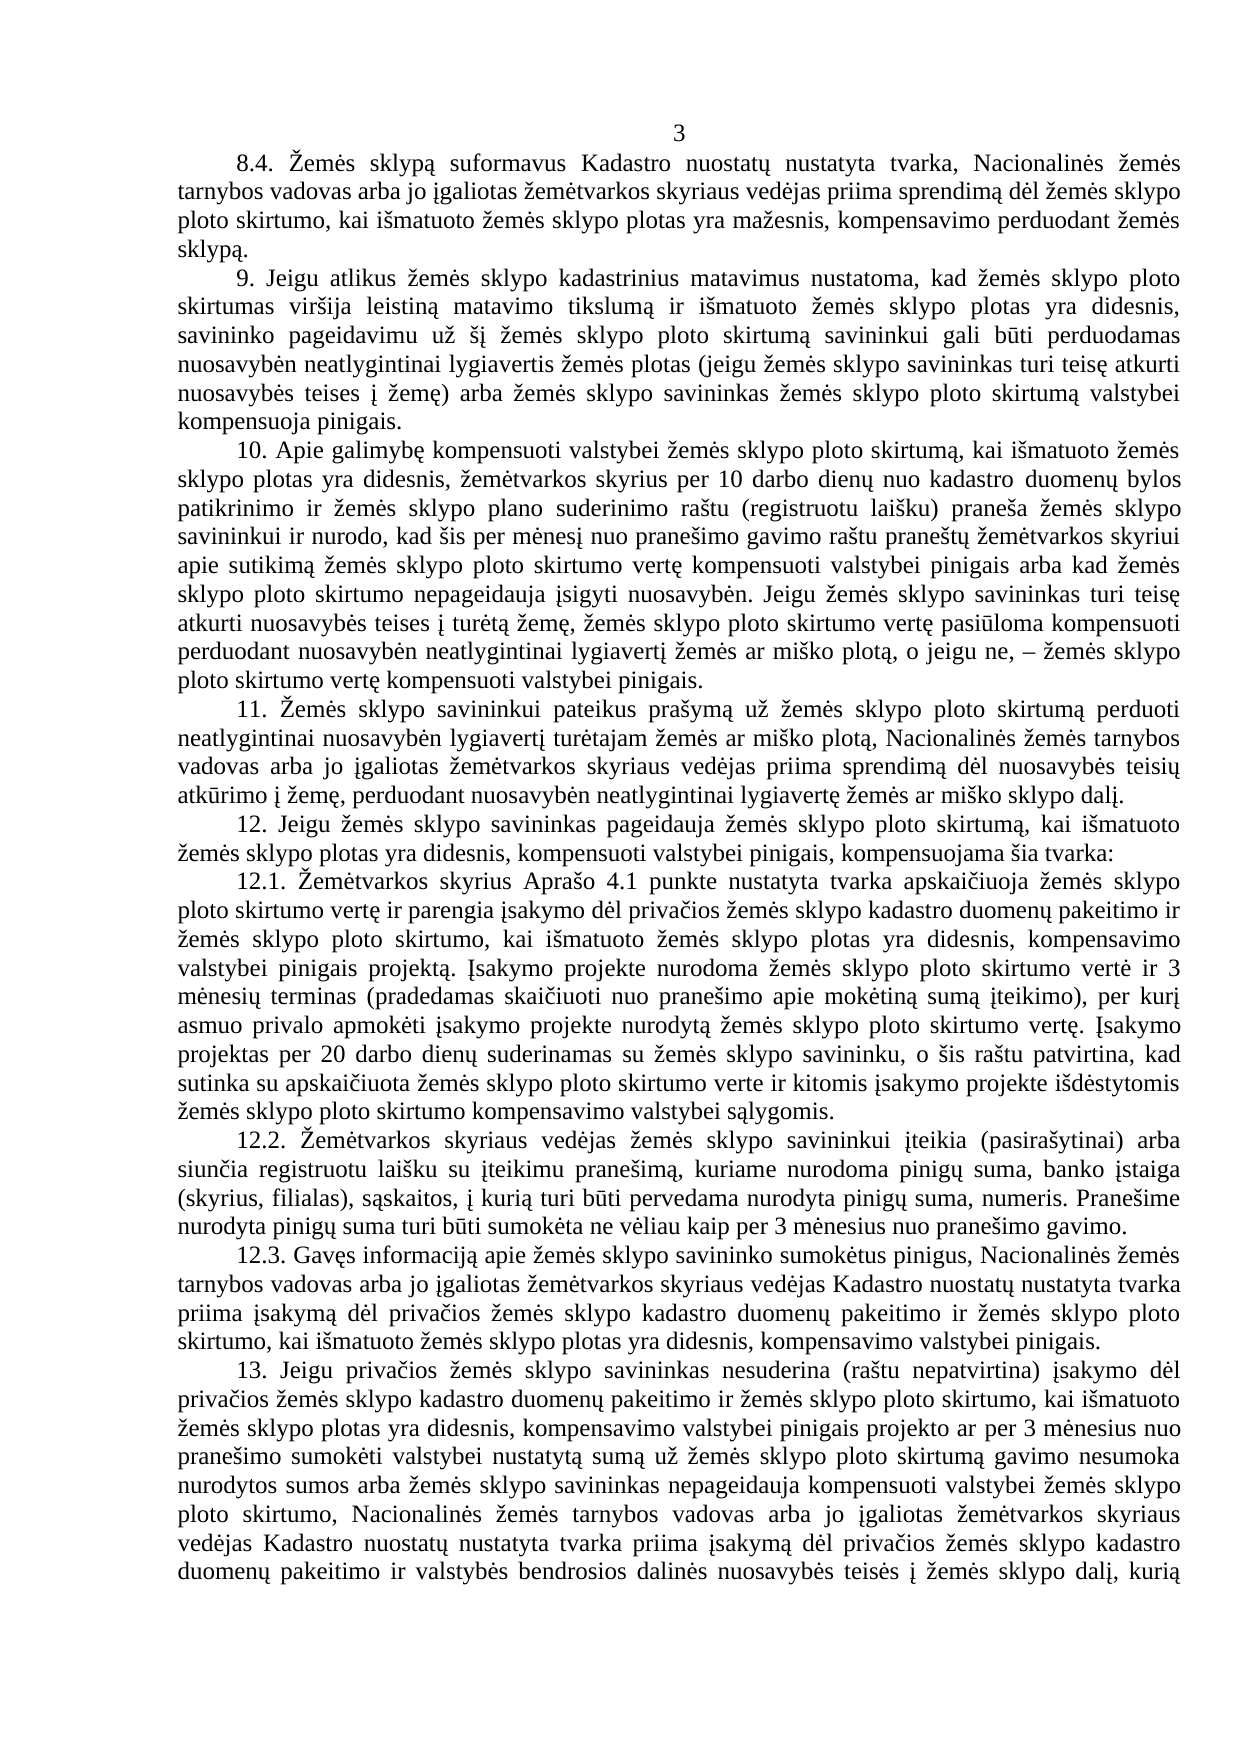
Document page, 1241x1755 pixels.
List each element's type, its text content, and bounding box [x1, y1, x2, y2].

text 8.4. Žemės sklypą suformavus Kadastro nuostatų nustatyta tvarka, Nacionalinės žemės tarnybos vadovas arba jo įgaliotas žemėtvarkos skyriaus vedėjas priima sprendimą dėl žemės sklypo ploto skirtumo, kai išmatuoto žemės sklypo plotas yra mažesnis, kompensavimo perduodant žemės sklypą. [177, 148, 1181, 263]
text 13. Jeigu privačios žemės sklypo savininkas nesuderina (raštu nepatvirtina) įsakymo dėl privačios žemės sklypo kadastro duomenų pakeitimo ir žemės sklypo ploto skirtumo, kai išmatuoto žemės sklypo plotas yra didesnis, kompensavimo valstybei pinigais projekto ar per 3 mėnesius nuo pranešimo sumokėti valstybei nustatytą sumą už žemės sklypo ploto skirtumą gavimo nesumoka nurodytos sumos arba žemės sklypo savininkas nepageidauja kompensuoti valstybei žemės sklypo ploto skirtumo, Nacionalinės žemės tarnybos vadovas arba jo įgaliotas žemėtvarkos skyriaus vedėjas Kadastro nuostatų nustatyta tvarka priima įsakymą dėl privačios žemės sklypo kadastro duomenų pakeitimo ir valstybės bendrosios dalinės nuosavybės teisės į žemės sklypo dalį, kurią [177, 1355, 1181, 1585]
text 12.2. Žemėtvarkos skyriaus vedėjas žemės sklypo savininkui įteikia (pasirašytinai) arba siunčia registruotu laišku su įteikimu pranešimą, kuriame nurodoma pinigų suma, banko įstaiga (skyrius, filialas), sąskaitos, į kurią turi būti pervedama nurodyta pinigų suma, numeris. Pranešime nurodyta pinigų suma turi būti sumokėta ne vėliau kaip per 3 mėnesius nuo pranešimo gavimo. [177, 1125, 1181, 1240]
text 9. Jeigu atlikus žemės sklypo kadastrinius matavimus nustatoma, kad žemės sklypo ploto skirtumas viršija leistiną matavimo tikslumą ir išmatuoto žemės sklypo plotas yra didesnis, savininko pageidavimu už šį žemės sklypo ploto skirtumą savininkui gali būti perduodamas nuosavybėn neatlygintinai lygiavertis žemės plotas (jeigu žemės sklypo savininkas turi teisę atkurti nuosavybės teises į žemę) arba žemės sklypo savininkas žemės sklypo ploto skirtumą valstybei kompensuoja pinigais. [177, 263, 1181, 435]
text 12.1. Žemėtvarkos skyrius Aprašo 4.1 punkte nustatyta tvarka apskaičiuoja žemės sklypo ploto skirtumo vertę ir parengia įsakymo dėl privačios žemės sklypo kadastro duomenų pakeitimo ir žemės sklypo ploto skirtumo, kai išmatuoto žemės sklypo plotas yra didesnis, kompensavimo valstybei pinigais projektą. Įsakymo projekte nurodoma žemės sklypo ploto skirtumo vertė ir 3 mėnesių terminas (pradedamas skaičiuoti nuo pranešimo apie mokėtiną sumą įteikimo), per kurį asmuo privalo apmokėti įsakymo projekte nurodytą žemės sklypo ploto skirtumo vertę. Įsakymo projektas per 20 darbo dienų suderinamas su žemės sklypo savininku, o šis raštu patvirtina, kad sutinka su apskaičiuota žemės sklypo ploto skirtumo verte ir kitomis įsakymo projekte išdėstytomis žemės sklypo ploto skirtumo kompensavimo valstybei sąlygomis. [177, 866, 1181, 1125]
text 10. Apie galimybę kompensuoti valstybei žemės sklypo ploto skirtumą, kai išmatuoto žemės sklypo plotas yra didesnis, žemėtvarkos skyrius per 10 darbo dienų nuo kadastro duomenų bylos patikrinimo ir žemės sklypo plano suderinimo raštu (registruotu laišku) praneša žemės sklypo savininkui ir nurodo, kad šis per mėnesį nuo pranešimo gavimo raštu praneštų žemėtvarkos skyriui apie sutikimą žemės sklypo ploto skirtumo vertę kompensuoti valstybei pinigais arba kad žemės sklypo ploto skirtumo nepageidauja įsigyti nuosavybėn. Jeigu žemės sklypo savininkas turi teisę atkurti nuosavybės teises į turėtą žemę, žemės sklypo ploto skirtumo vertę pasiūloma kompensuoti perduodant nuosavybėn neatlygintinai lygiavertį žemės ar miško plotą, o jeigu ne, – žemės sklypo ploto skirtumo vertę kompensuoti valstybei pinigais. [177, 435, 1181, 694]
text 11. Žemės sklypo savininkui pateikus prašymą už žemės sklypo ploto skirtumą perduoti neatlygintinai nuosavybėn lygiavertį turėtajam žemės ar miško plotą, Nacionalinės žemės tarnybos vadovas arba jo įgaliotas žemėtvarkos skyriaus vedėjas priima sprendimą dėl nuosavybės teisių atkūrimo į žemę, perduodant nuosavybėn neatlygintinai lygiavertę žemės ar miško sklypo dalį. [177, 694, 1181, 809]
text 12.3. Gavęs informaciją apie žemės sklypo savininko sumokėtus pinigus, Nacionalinės žemės tarnybos vadovas arba jo įgaliotas žemėtvarkos skyriaus vedėjas Kadastro nuostatų nustatyta tvarka priima įsakymą dėl privačios žemės sklypo kadastro duomenų pakeitimo ir žemės sklypo ploto skirtumo, kai išmatuoto žemės sklypo plotas yra didesnis, kompensavimo valstybei pinigais. [177, 1240, 1181, 1355]
text 12. Jeigu žemės sklypo savininkas pageidauja žemės sklypo ploto skirtumą, kai išmatuoto žemės sklypo plotas yra didesnis, kompensuoti valstybei pinigais, kompensuojama šia tvarka: [177, 809, 1181, 866]
